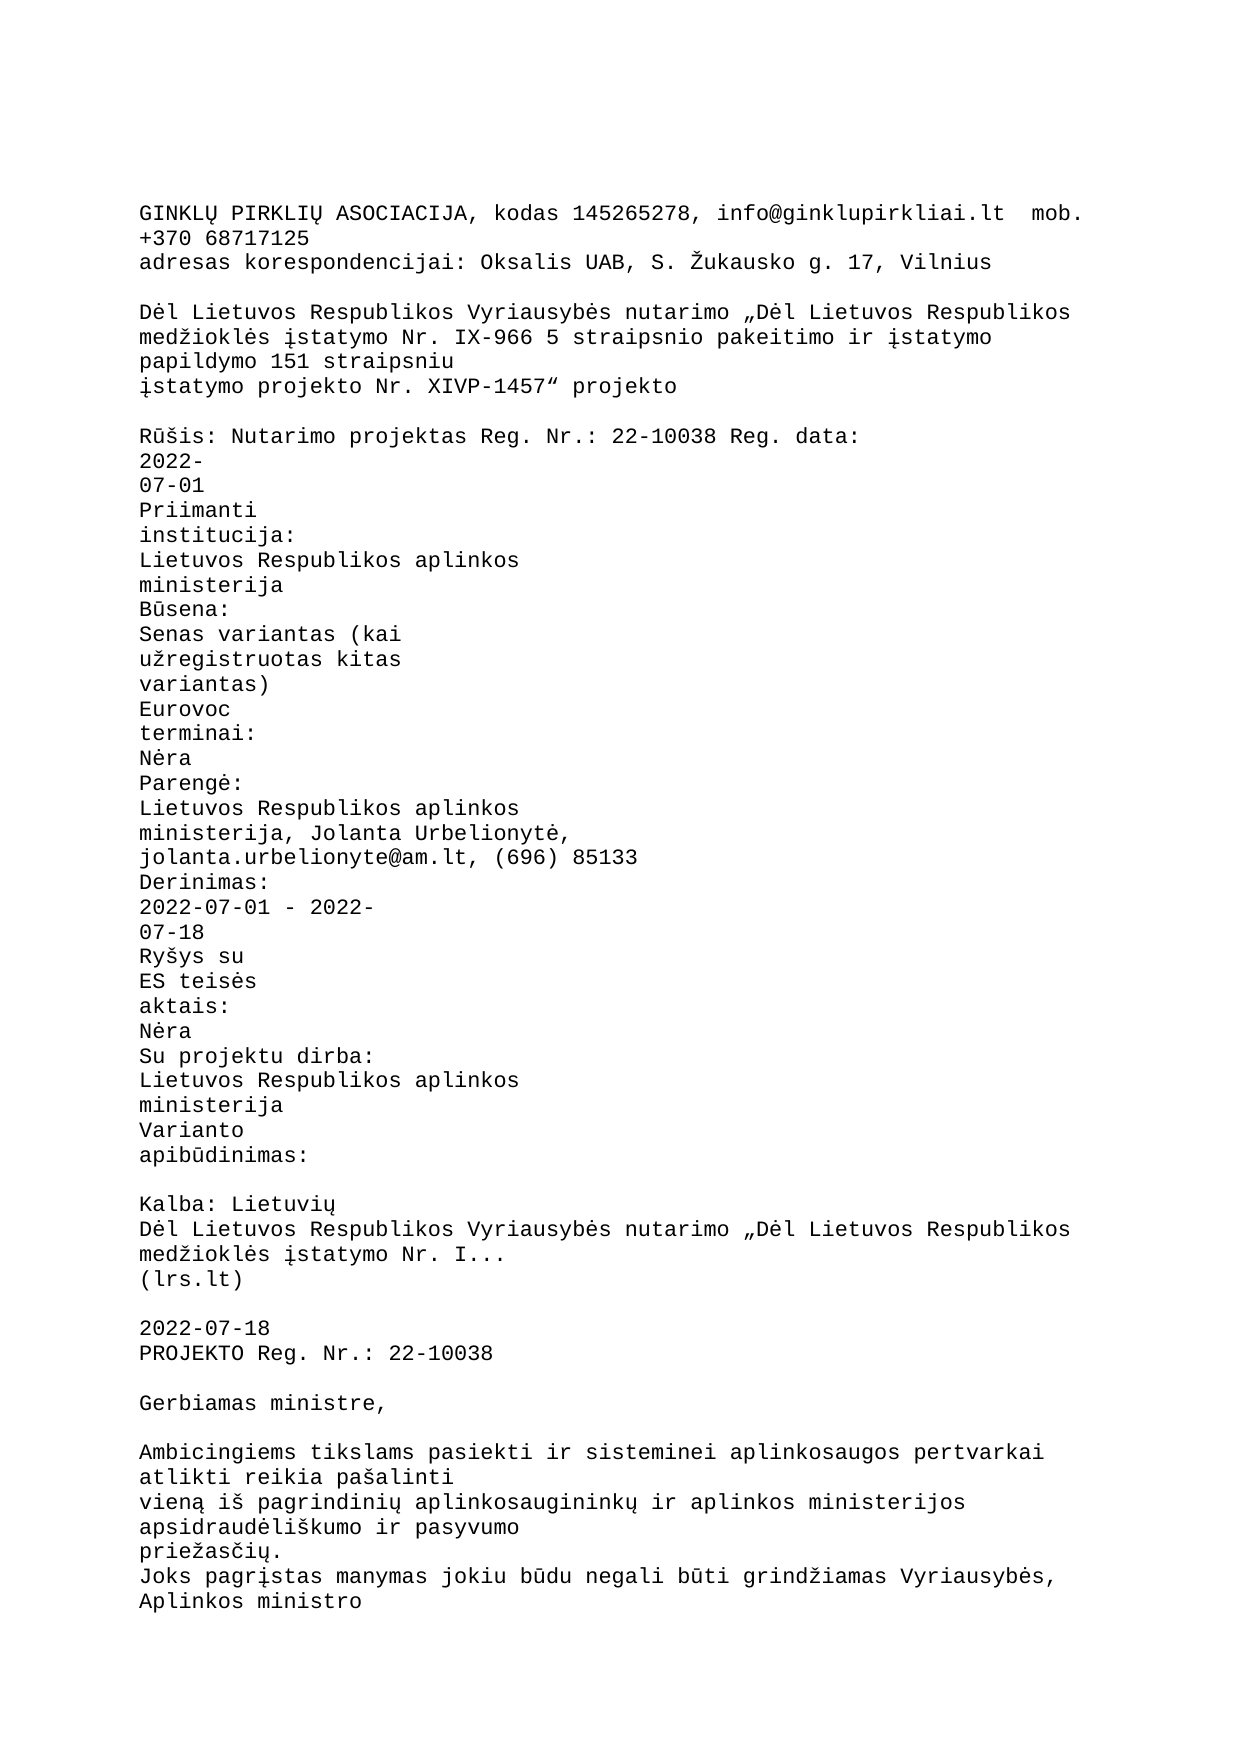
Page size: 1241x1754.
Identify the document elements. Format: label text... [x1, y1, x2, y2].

text 07-01 [139, 475, 1101, 499]
text adresas korespondencijai: Oksalis UAB, S. Žukausko g. 17, Vilnius [139, 252, 1101, 276]
text ministerija [139, 1094, 1101, 1119]
text Eurovoc [139, 698, 1101, 723]
text terminai: [139, 723, 1101, 747]
text Lietuvos Respublikos aplinkos [139, 549, 1101, 574]
text Nėra [139, 1020, 1101, 1045]
text Ryšys su [139, 946, 1101, 971]
text įstatymo projekto Nr. XIVP-1457“ projekto [139, 376, 1101, 400]
text užregistruotas kitas [139, 648, 1101, 673]
text variantas) [139, 673, 1101, 698]
text 2022- [139, 450, 1101, 475]
text ES teisės [139, 971, 1101, 995]
text Su projektu dirba: [139, 1045, 1101, 1070]
text institucija: [139, 524, 1101, 549]
text (lrs.lt) [139, 1268, 1101, 1293]
text Nėra [139, 747, 1101, 772]
text medžioklės įstatymo Nr. IX-966 5 straipsnio pakeitimo ir įstatymo papildymo 151 straipsniu [139, 326, 1101, 376]
text 2022-07-01 - 2022- [139, 896, 1101, 921]
text Parengė: [139, 772, 1101, 797]
text Derinimas: [139, 871, 1101, 896]
text aktais: [139, 995, 1101, 1020]
text Gerbiamas ministre, [139, 1392, 1101, 1417]
text Būsena: [139, 599, 1101, 623]
text Dėl Lietuvos Respublikos Vyriausybės nutarimo „Dėl Lietuvos Respublikos [139, 301, 1101, 326]
text ministerija, Jolanta Urbelionytė, [139, 822, 1101, 847]
text GINKLŲ PIRKLIŲ ASOCIACIJA, kodas 145265278, info@ginklupirkliai.lt mob. +370 68717125 [139, 202, 1101, 252]
text 2022-07-18 [139, 1318, 1101, 1342]
text Rūšis: Nutarimo projektas Reg. Nr.: 22-10038 Reg. data: [139, 425, 1101, 450]
text 07-18 [139, 921, 1101, 946]
text Dėl Lietuvos Respublikos Vyriausybės nutarimo „Dėl Lietuvos Respublikos medžioklės įstatymo Nr. I... [139, 1218, 1101, 1268]
text Senas variantas (kai [139, 623, 1101, 648]
text Priimanti [139, 499, 1101, 524]
text Kalba: Lietuvių [139, 1194, 1101, 1218]
text apibūdinimas: [139, 1144, 1101, 1169]
text Lietuvos Respublikos aplinkos [139, 797, 1101, 822]
text ministerija [139, 574, 1101, 599]
text Varianto [139, 1119, 1101, 1144]
text jolanta.urbelionyte@am.lt, (696) 85133 [139, 847, 1101, 871]
text priežasčių. [139, 1541, 1101, 1566]
text PROJEKTO Reg. Nr.: 22-10038 [139, 1342, 1101, 1367]
text vieną iš pagrindinių aplinkosaugininkų ir aplinkos ministerijos apsidraudėliškumo ir pasyvumo [139, 1491, 1101, 1541]
text Joks pagrįstas manymas jokiu būdu negali būti grindžiamas Vyriausybės, Aplinkos ministro [139, 1566, 1101, 1615]
text Lietuvos Respublikos aplinkos [139, 1070, 1101, 1094]
text Ambicingiems tikslams pasiekti ir sisteminei aplinkosaugos pertvarkai atlikti reikia pašalinti [139, 1442, 1101, 1491]
